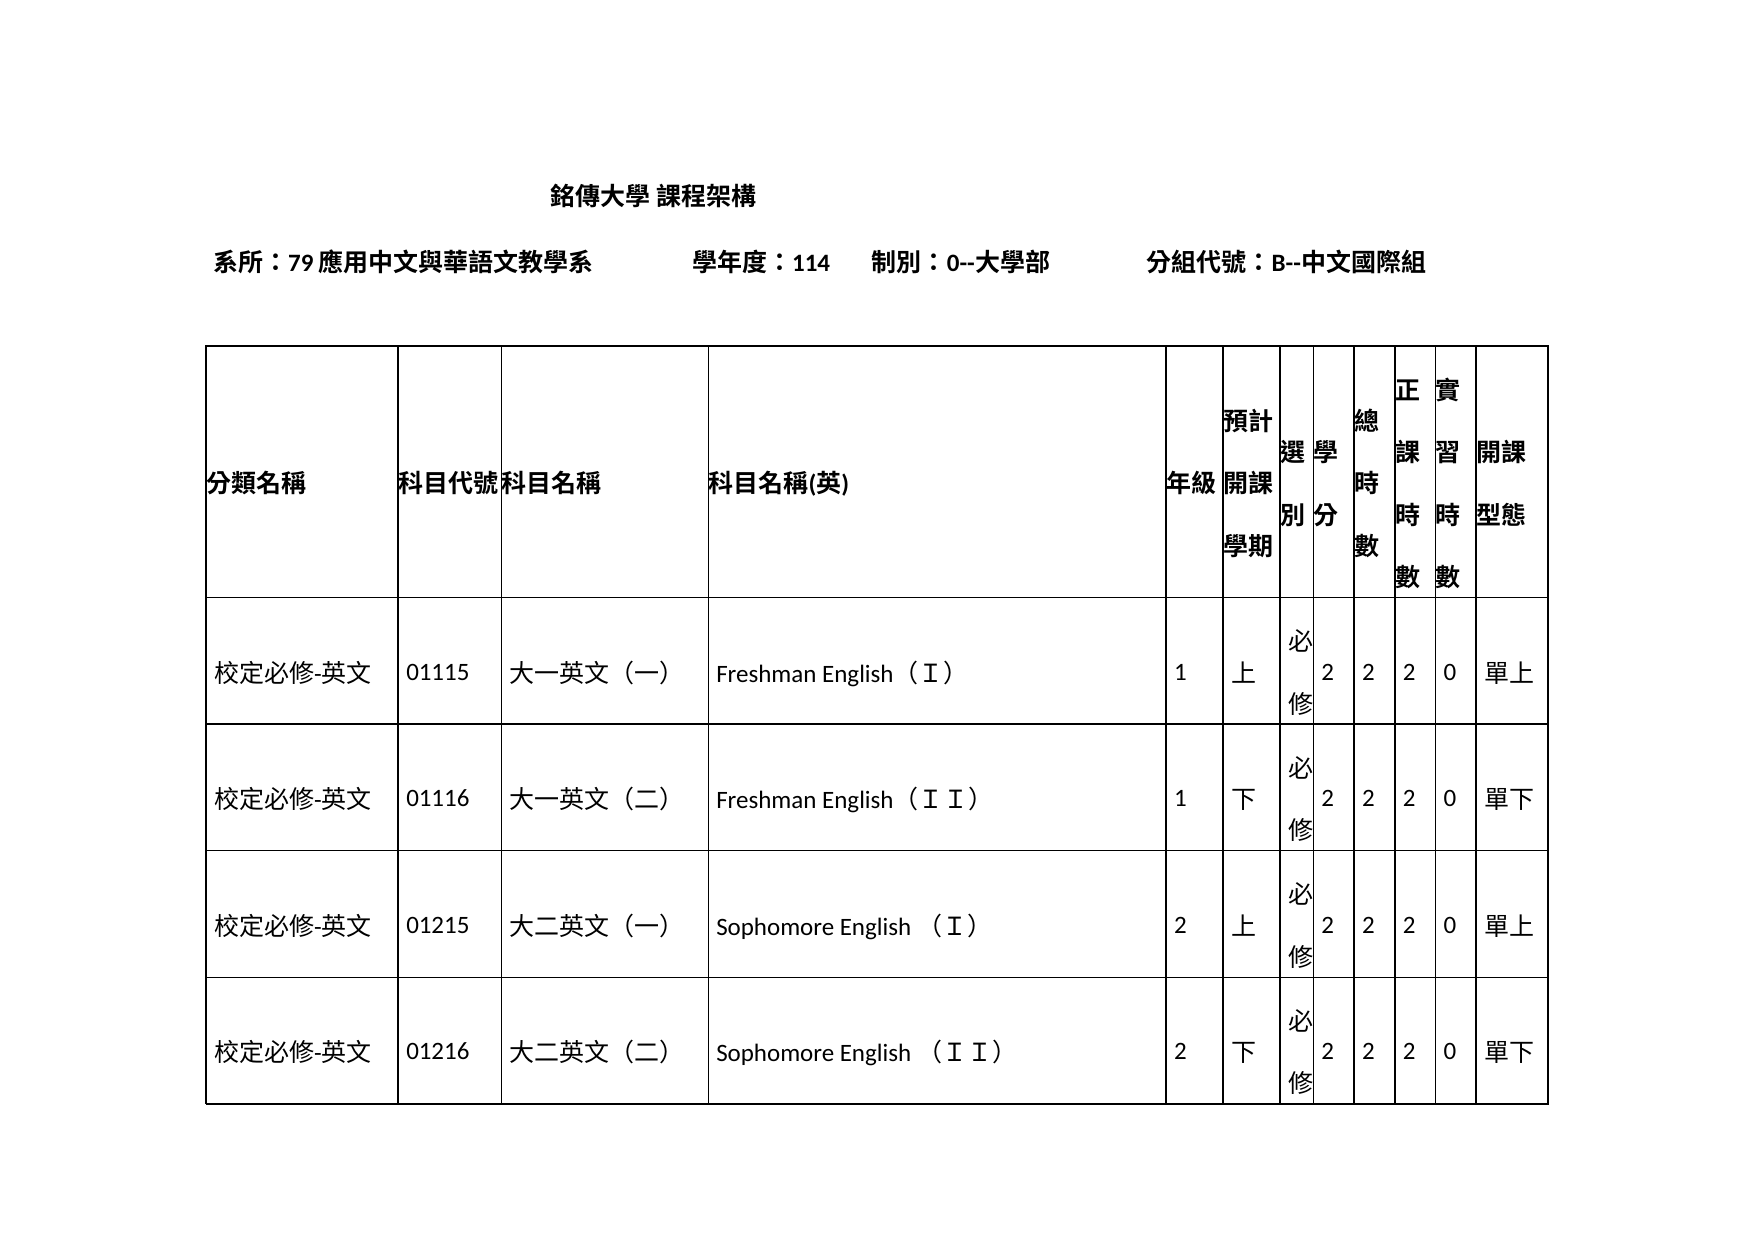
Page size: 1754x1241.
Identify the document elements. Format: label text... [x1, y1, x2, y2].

table_cell 必修 [1281, 725, 1313, 850]
table_cell 2 [1396, 978, 1435, 1103]
table_cell 科目名稱 [502, 347, 708, 597]
table_header [1223, 283, 1280, 345]
table_cell 分組代號：B--中文國際組 [1145, 217, 1543, 283]
table_cell 分類名稱 [207, 347, 397, 597]
table_cell 選別 [1281, 347, 1313, 597]
table_cell 單下 [1477, 978, 1547, 1103]
table_cell 開課型態 [1477, 347, 1547, 597]
table_cell 01116 [399, 725, 501, 850]
table_cell 2 [1314, 598, 1353, 723]
table_header [1280, 283, 1313, 345]
table_cell 上 [1224, 598, 1279, 723]
table_cell 大一英文（一） [502, 598, 708, 723]
table_header [501, 283, 708, 345]
table_cell 制別：0--大學部 [870, 217, 1145, 283]
table_cell Sophomore English （ＩＩ） [709, 978, 1165, 1103]
table_cell 2 [1355, 851, 1394, 976]
table_cell 2 [1314, 978, 1353, 1103]
table_cell 單上 [1477, 598, 1547, 723]
table_cell 學年度：114 [690, 217, 870, 283]
table_header [1395, 283, 1436, 345]
table_cell 校定必修-英文 [207, 598, 397, 723]
table_header [1313, 283, 1354, 345]
table_cell 校定必修-英文 [207, 978, 397, 1103]
table_cell 校定必修-英文 [207, 851, 397, 976]
table_cell 科目名稱(英) [709, 347, 1165, 597]
table_cell 0 [1436, 851, 1475, 976]
table_cell 2 [1167, 978, 1222, 1103]
table_cell 0 [1436, 978, 1475, 1103]
table_cell 大二英文（二） [502, 978, 708, 1103]
table_header [1145, 151, 1543, 217]
table_cell 校定必修-英文 [207, 725, 397, 850]
table_cell 0 [1436, 598, 1475, 723]
table_header [1166, 283, 1223, 345]
table_cell 1 [1167, 725, 1222, 850]
table_cell 01216 [399, 978, 501, 1103]
table_cell 必修 [1281, 978, 1313, 1103]
table_cell 2 [1396, 851, 1435, 976]
table_cell 2 [1314, 851, 1353, 976]
table_cell 2 [1396, 725, 1435, 850]
table_cell 下 [1224, 978, 1279, 1103]
table_cell 01115 [399, 598, 501, 723]
table_cell 下 [1224, 725, 1279, 850]
table_cell 總時 數 [1355, 347, 1394, 597]
table_cell 0 [1436, 725, 1475, 850]
table_cell 2 [1396, 598, 1435, 723]
table_cell Sophomore English （Ｉ） [709, 851, 1165, 976]
table_cell 系所：79應用中文與華語文教學系 [211, 217, 690, 283]
table_cell 2 [1167, 851, 1222, 976]
table_header [206, 283, 398, 345]
table_cell 1 [1167, 598, 1222, 723]
table_cell 科目代號 [399, 347, 501, 597]
table_header [1354, 283, 1395, 345]
table_cell 單上 [1477, 851, 1547, 976]
table_cell 年級 [1167, 347, 1222, 597]
table_header [708, 283, 1166, 345]
table_header [398, 283, 501, 345]
table_cell Freshman English（ＩＩ） [709, 725, 1165, 850]
table_cell 2 [1355, 978, 1394, 1103]
table_header [1476, 283, 1548, 345]
table_cell 上 [1224, 851, 1279, 976]
table_cell 必修 [1281, 598, 1313, 723]
table_cell 正課 時數 [1396, 347, 1435, 597]
table_cell 2 [1355, 598, 1394, 723]
table_header 銘傳大學 課程架構 [211, 151, 1145, 217]
table_cell 預計 開課 學期 [1224, 347, 1279, 597]
table_cell Freshman English（Ｉ） [709, 598, 1165, 723]
table_cell 學分 [1314, 347, 1353, 597]
table_cell 必修 [1281, 851, 1313, 976]
table_header [1436, 283, 1476, 345]
table_cell 大一英文（二） [502, 725, 708, 850]
table_cell 2 [1355, 725, 1394, 850]
table_cell 01215 [399, 851, 501, 976]
table_cell 實習 時數 [1436, 347, 1475, 597]
table_cell 大二英文（一） [502, 851, 708, 976]
table_cell 2 [1314, 725, 1353, 850]
table_cell 單下 [1477, 725, 1547, 850]
